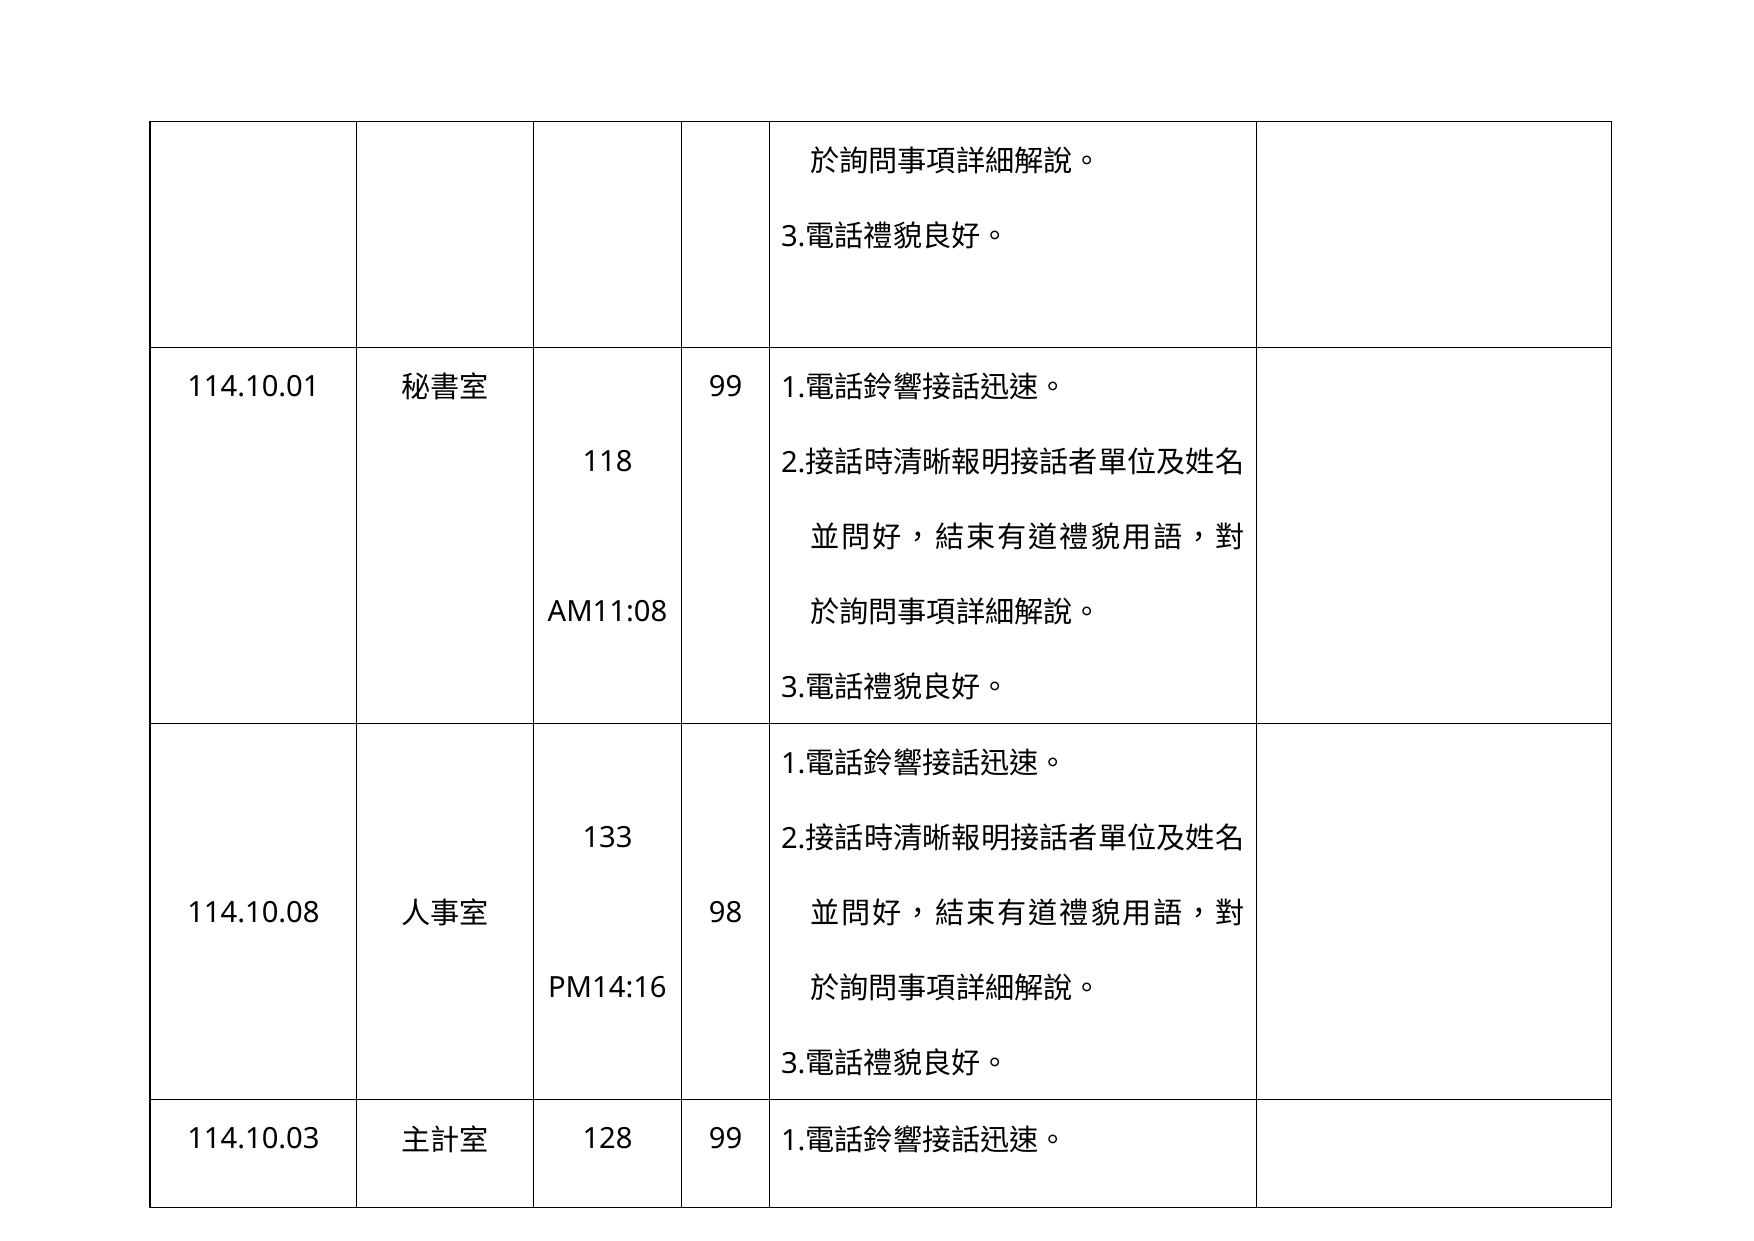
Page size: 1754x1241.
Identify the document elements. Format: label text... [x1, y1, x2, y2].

table_cell 99 [682, 1100, 769, 1207]
table_cell [534, 122, 681, 347]
table_cell 114.10.03 [151, 1100, 356, 1207]
table_cell [682, 122, 769, 347]
table_cell [1257, 348, 1611, 723]
table_cell 主計室 [357, 1100, 533, 1207]
table_cell 128 [534, 1100, 681, 1207]
table_cell 133 PM14:16 [534, 724, 681, 1099]
table_cell [1257, 122, 1611, 347]
table_cell 1.電話鈴響接話迅速。 2.接話時清晰報明接話者單位及姓名並問好，結束有道禮貌用語，對於詢問事項詳細解說。 3.電話禮貌良好。 [770, 724, 1256, 1099]
table_cell 於詢問事項詳細解說。 3.電話禮貌良好。 [770, 122, 1256, 347]
table_cell 98 [682, 724, 769, 1099]
table_cell 99 [682, 348, 769, 723]
table_cell [1257, 724, 1611, 1099]
table_cell 114.10.08 [151, 724, 356, 1099]
table_cell [357, 122, 533, 347]
table_cell 118 AM11:08 [534, 348, 681, 723]
table_cell 1.電話鈴響接話迅速。 2.接話時清晰報明接話者單位及姓名並問好，結束有道禮貌用語，對於詢問事項詳細解說。 3.電話禮貌良好。 [770, 348, 1256, 723]
table_cell [151, 122, 356, 347]
table_cell 1.電話鈴響接話迅速。 [770, 1100, 1256, 1207]
table_cell [1257, 1100, 1611, 1207]
table_cell 114.10.01 [151, 348, 356, 723]
table_cell 秘書室 [357, 348, 533, 723]
table_cell 人事室 [357, 724, 533, 1099]
